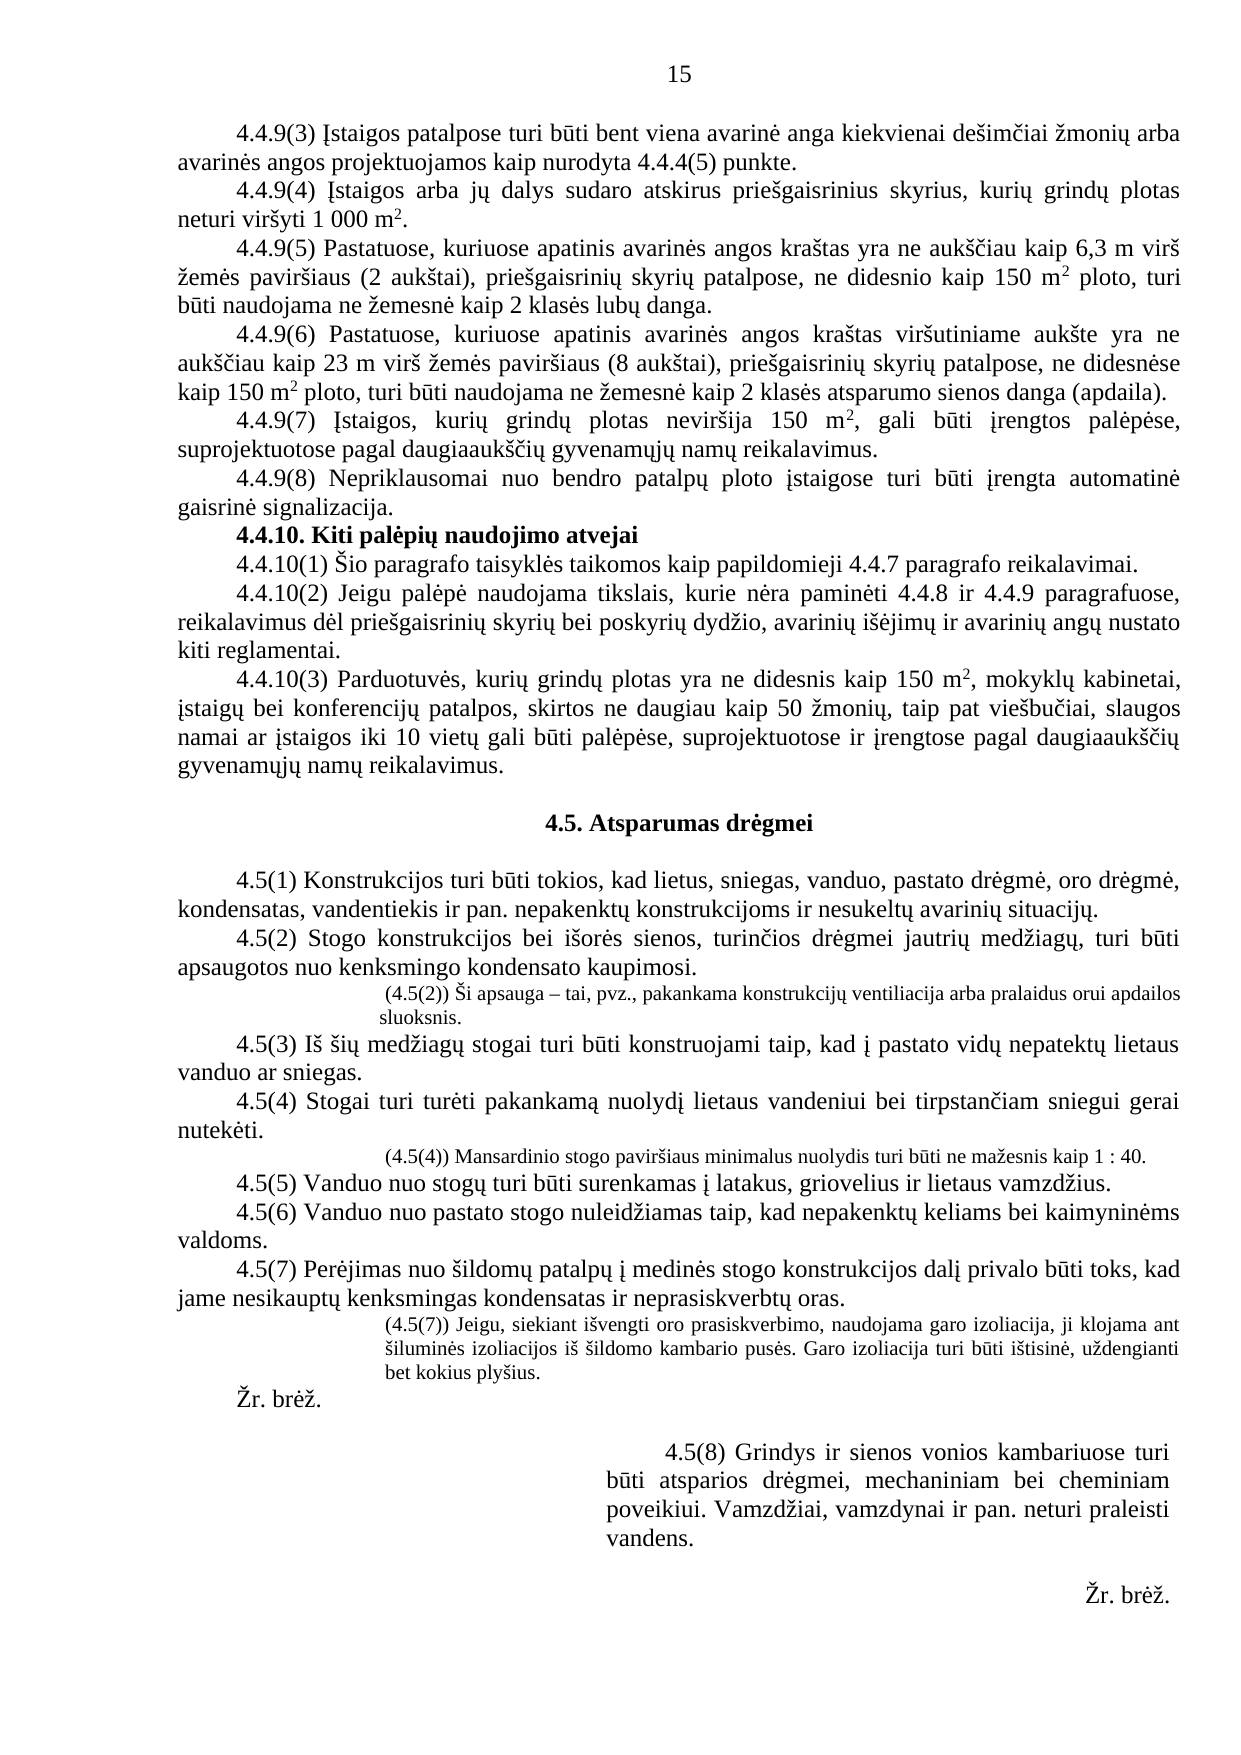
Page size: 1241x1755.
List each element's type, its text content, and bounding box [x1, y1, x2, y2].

text 4.4.9(6) Pastatuose, kuriuose apatinis avarinės angos kraštas viršutiniame aukšte yra ne aukščiau kaip 23 m virš žemės paviršiaus (8 aukštai), priešgaisrinių skyrių patalpose, ne didesnėse kaip 150 m2 ploto, turi būti naudojama ne žemesnė kaip 2 klasės atsparumo sienos danga (apdaila). [177, 319, 1181, 406]
text 4.4.10(2) Jeigu palėpė naudojama tikslais, kurie nėra paminėti 4.4.8 ir 4.4.9 paragrafuose, reikalavimus dėl priešgaisrinių skyrių bei poskyrių dydžio, avarinių išėjimų ir avarinių angų nustato kiti reglamentai. [177, 578, 1181, 664]
text 4.5(3) Iš šių medžiagų stogai turi būti konstruojami taip, kad į pastato vidų nepatektų lietaus vanduo ar sniegas. [177, 1029, 1181, 1086]
text 4.4.9(5) Pastatuose, kuriuose apatinis avarinės angos kraštas yra ne aukščiau kaip 6,3 m virš žemės paviršiaus (2 aukštai), priešgaisrinių skyrių patalpose, ne didesnio kaip 150 m2 ploto, turi būti naudojama ne žemesnė kaip 2 klasės lubų danga. [177, 233, 1181, 319]
text 4.5(4) Stogai turi turėti pakankamą nuolydį lietaus vandeniui bei tirpstančiam sniegui gerai nutekėti. [177, 1086, 1181, 1144]
text 4.4.9(3) Įstaigos patalpose turi būti bent viena avarinė anga kiekvienai dešimčiai žmonių arba avarinės angos projektuojamos kaip nurodyta 4.4.4(5) punkte. [177, 118, 1181, 176]
text Žr. brėž. [177, 1384, 1181, 1412]
text 4.5(7) Perėjimas nuo šildomų patalpų į medinės stogo konstrukcijos dalį privalo būti toks, kad jame nesikauptų kenksmingas kondensatas ir neprasiskverbtų oras. [177, 1254, 1181, 1312]
text (4.5(2)) Ši apsauga – tai, pvz., pakankama konstrukcijų ventiliacija arba pralaidus orui apdailos sluoksnis. [379, 981, 1181, 1029]
text 4.4.10(1) Šio paragrafo taisyklės taikomos kaip papildomieji 4.4.7 paragrafo reikalavimai. [177, 549, 1181, 578]
text 4.5(6) Vanduo nuo pastato stogo nuleidžiamas taip, kad nepakenktų keliams bei kaimyninėms valdoms. [177, 1197, 1181, 1254]
text 4.4.9(7) Įstaigos, kurių grindų plotas neviršija 150 m2, gali būti įrengtos palėpėse, suprojektuotose pagal daugiaaukščių gyvenamųjų namų reikalavimus. [177, 406, 1181, 463]
text 4.4.10(3) Parduotuvės, kurių grindų plotas yra ne didesnis kaip 150 m2, mokyklų kabinetai, įstaigų bei konferencijų patalpos, skirtos ne daugiau kaip 50 žmonių, taip pat viešbučiai, slaugos namai ar įstaigos iki 10 vietų gali būti palėpėse, suprojektuotose ir įrengtose pagal daugiaaukščių gyvenamųjų namų reikalavimus. [177, 664, 1181, 779]
text 4.5. Atsparumas drėgmei [177, 808, 1181, 837]
text (4.5(7)) Jeigu, siekiant išvengti oro prasiskverbimo, naudojama garo izoliacija, ji klojama ant šiluminės izoliacijos iš šildomo kambario pusės. Garo izoliacija turi būti ištisinė, uždengianti bet kokius plyšius. [385, 1312, 1181, 1384]
table_header 4.5(8) Grindys ir sienos vonios kambariuose turi būti atsparios drėgmei, mechaniniam bei cheminiam poveikiui. Vamzdžiai, vamzdynai ir pan. neturi praleisti vandens. Žr. brėž. [595, 1437, 1181, 1630]
text 4.4.9(4) Įstaigos arba jų dalys sudaro atskirus priešgaisrinius skyrius, kurių grindų plotas neturi viršyti 1 000 m2. [177, 176, 1181, 233]
text 4.5(1) Konstrukcijos turi būti tokios, kad lietus, sniegas, vanduo, pastato drėgmė, oro drėgmė, kondensatas, vandentiekis ir pan. nepakenktų konstrukcijoms ir nesukeltų avarinių situacijų. [177, 866, 1181, 923]
text 4.4.9(8) Nepriklausomai nuo bendro patalpų ploto įstaigose turi būti įrengta automatinė gaisrinė signalizacija. [177, 463, 1181, 521]
table_header [177, 1437, 595, 1630]
text 4.4.10. Kiti palėpių naudojimo atvejai [177, 521, 1181, 549]
text 4.5(2) Stogo konstrukcijos bei išorės sienos, turinčios drėgmei jautrių medžiagų, turi būti apsaugotos nuo kenksmingo kondensato kaupimosi. [177, 923, 1181, 981]
text (4.5(4)) Mansardinio stogo paviršiaus minimalus nuolydis turi būti ne mažesnis kaip 1 : 40. [385, 1144, 1181, 1168]
text 4.5(5) Vanduo nuo stogų turi būti surenkamas į latakus, griovelius ir lietaus vamzdžius. [177, 1168, 1181, 1197]
